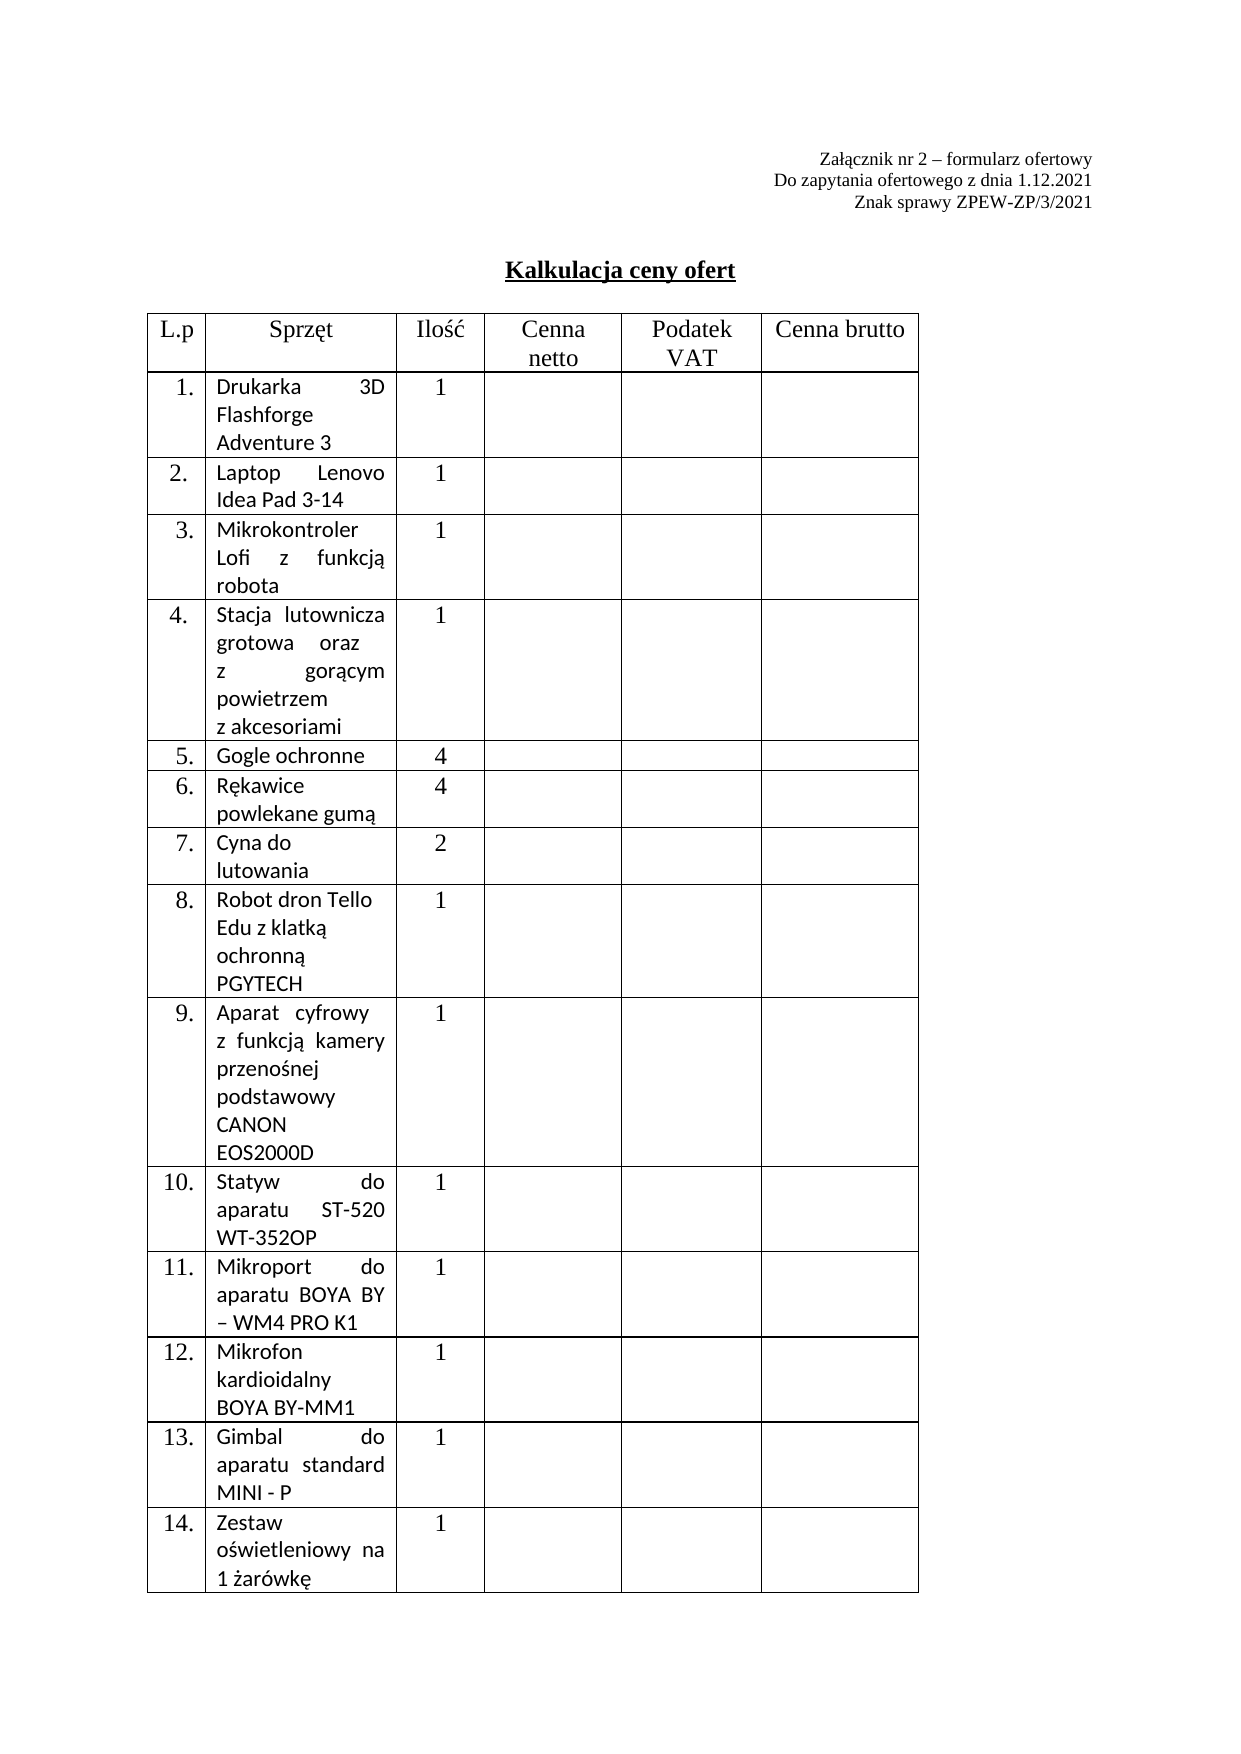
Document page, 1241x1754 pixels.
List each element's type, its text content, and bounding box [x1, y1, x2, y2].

table_cell [485, 1338, 621, 1421]
table_cell [622, 373, 761, 457]
table_cell [762, 828, 918, 884]
table_cell [622, 1338, 761, 1421]
table_cell [622, 771, 761, 827]
table_cell [622, 1508, 761, 1592]
table_cell 12. [148, 1338, 205, 1421]
table_cell 1 [397, 373, 484, 457]
table_cell [622, 1252, 761, 1336]
table_cell [622, 828, 761, 884]
table_cell 4 [397, 771, 484, 827]
table_cell 1 [397, 1338, 484, 1421]
table_cell 4 [397, 741, 484, 770]
table_header L.p [148, 314, 205, 371]
table_cell Zestaw oświetleniowy na 1 żarówkę [206, 1508, 396, 1592]
table_cell 1 [397, 515, 484, 599]
table_cell [762, 373, 918, 457]
table_cell 10. [148, 1167, 205, 1251]
table_cell [622, 600, 761, 740]
table_cell [762, 771, 918, 827]
table_cell [485, 828, 621, 884]
table_cell Drukarka 3D Flashforge Adventure 3 [206, 373, 396, 457]
table_header Ilość [397, 314, 484, 371]
table_cell 1 [397, 1423, 484, 1507]
table_cell 1 [397, 1167, 484, 1251]
table_cell [622, 1423, 761, 1507]
table_cell [762, 885, 918, 997]
table_cell [485, 998, 621, 1166]
table_cell [485, 885, 621, 997]
table_cell Mikrokontroler Lofi z funkcją robota [206, 515, 396, 599]
text Znak sprawy ZPEW-ZP/3/2021 [148, 191, 1093, 212]
table_cell [762, 741, 918, 770]
table_cell 6. [148, 771, 205, 827]
table_cell [485, 741, 621, 770]
table_cell [762, 1338, 918, 1421]
table_cell 5. [148, 741, 205, 770]
table_cell Cyna do lutowania [206, 828, 396, 884]
table_cell 4. [148, 600, 205, 740]
table_cell [622, 885, 761, 997]
table_cell [485, 458, 621, 514]
table_cell [622, 515, 761, 599]
table_cell [762, 1167, 918, 1251]
table_cell 8. [148, 885, 205, 997]
table_cell Robot dron Tello Edu z klatką ochronną PGYTECH [206, 885, 396, 997]
table_cell 1 [397, 1252, 484, 1336]
table_cell [622, 1167, 761, 1251]
table_cell [485, 1423, 621, 1507]
table_cell 9. [148, 998, 205, 1166]
table_cell 13. [148, 1423, 205, 1507]
table_cell Rękawice powlekane gumą [206, 771, 396, 827]
table_cell Laptop Lenovo Idea Pad 3-14 [206, 458, 396, 514]
table_cell 1 [397, 600, 484, 740]
text Załącznik nr 2 – formularz ofertowy [148, 148, 1093, 169]
table_cell 1. [148, 373, 205, 457]
table_cell Aparat cyfrowy z funkcją kamery przenośnej podstawowy CANON EOS2000D [206, 998, 396, 1166]
table_cell [485, 1508, 621, 1592]
table_cell Gogle ochronne [206, 741, 396, 770]
table_cell 3. [148, 515, 205, 599]
table_cell [762, 1252, 918, 1336]
table_cell [485, 515, 621, 599]
table_cell Gimbal do aparatu standard MINI - P [206, 1423, 396, 1507]
table_cell Mikroport do aparatu BOYA BY – WM4 PRO K1 [206, 1252, 396, 1336]
table_header Cenna netto [485, 314, 621, 371]
table_cell [622, 458, 761, 514]
table_cell 2. [148, 458, 205, 514]
table_cell [622, 741, 761, 770]
table_header Cenna brutto [762, 314, 918, 371]
table_cell 11. [148, 1252, 205, 1336]
text Do zapytania ofertowego z dnia 1.12.2021 [148, 169, 1093, 191]
table_header Podatek VAT [622, 314, 761, 371]
table_cell Stacja lutownicza grotowa oraz z gorącym powietrzem z akcesoriami [206, 600, 396, 740]
table_cell [762, 458, 918, 514]
table_cell 14. [148, 1508, 205, 1592]
table_cell [485, 1252, 621, 1336]
table_cell [485, 771, 621, 827]
table_cell [762, 998, 918, 1166]
table_cell 1 [397, 1508, 484, 1592]
table_cell Statyw do aparatu ST-520 WT-352OP [206, 1167, 396, 1251]
text Kalkulacja ceny ofert [148, 255, 1093, 284]
table_cell [762, 1423, 918, 1507]
table_cell [762, 1508, 918, 1592]
table_cell [485, 600, 621, 740]
table_cell Mikrofon kardioidalny BOYA BY-MM1 [206, 1338, 396, 1421]
table_cell [622, 998, 761, 1166]
table_header Sprzęt [206, 314, 396, 371]
table_cell [762, 600, 918, 740]
table_cell 2 [397, 828, 484, 884]
table_cell 1 [397, 458, 484, 514]
table_cell [762, 515, 918, 599]
table_cell 7. [148, 828, 205, 884]
table_cell 1 [397, 998, 484, 1166]
table_cell 1 [397, 885, 484, 997]
table_cell [485, 1167, 621, 1251]
table_cell [485, 373, 621, 457]
